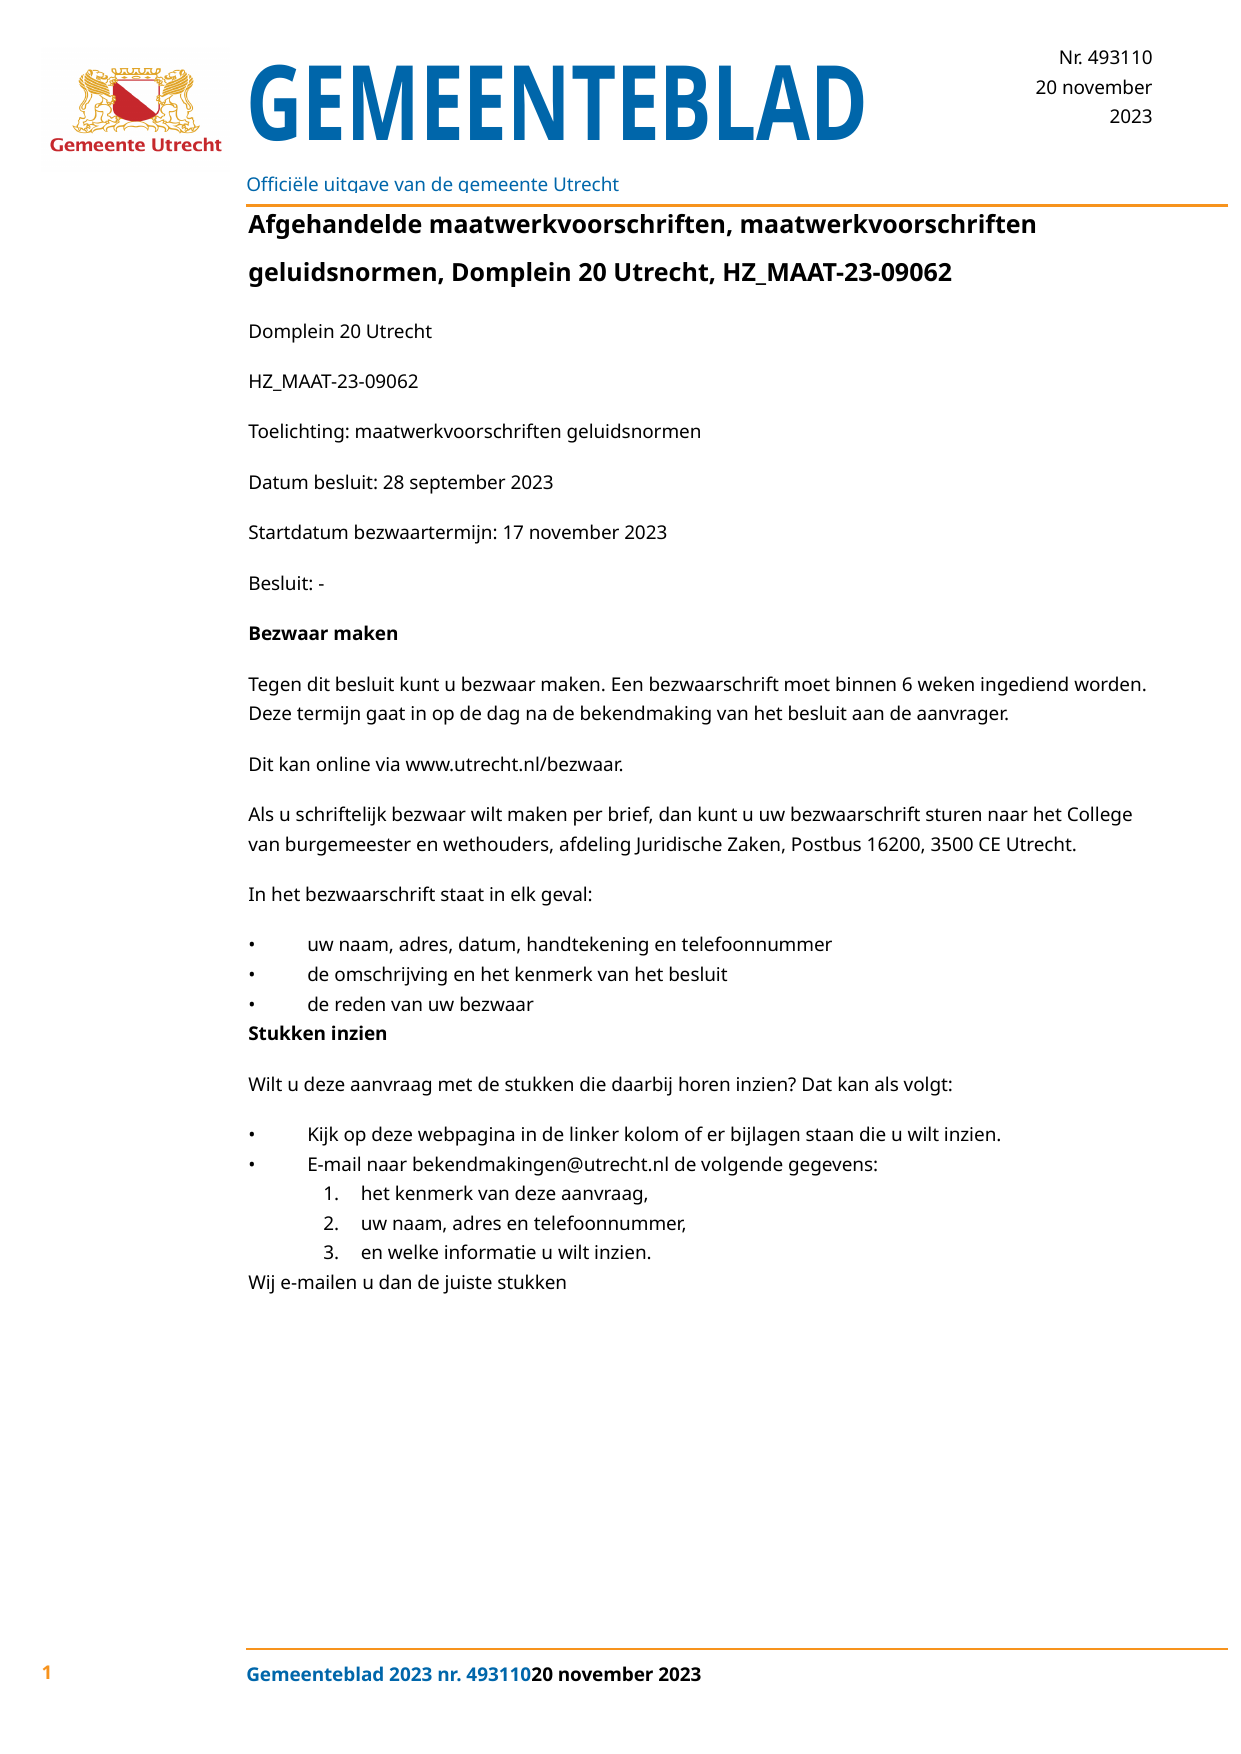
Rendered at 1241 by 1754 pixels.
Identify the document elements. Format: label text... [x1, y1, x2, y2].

list uw naam, adres en telefoonnummer, [323, 1210, 1152, 1236]
text Afgehandelde maatwerkvoorschriften, maatwerkvoorschriften geluidsnormen, Domplein 20 Utrecht, HZ_MAAT-23-09062 [248, 207, 1152, 288]
text Datum besluit: 28 september 2023 [248, 469, 1152, 495]
text Besluit: - [248, 570, 1152, 596]
list uw naam, adres, datum, handtekening en telefoonnummer [248, 932, 1152, 957]
text Bezwaar maken [248, 620, 1152, 646]
text Wilt u deze aanvraag met de stukken die daarbij horen inzien? Dat kan als volgt: [248, 1071, 1152, 1097]
list E-mail naar bekendmakingen@utrecht.nl de volgende gegevens: [248, 1151, 1152, 1177]
list het kenmerk van deze aanvraag, [323, 1180, 1152, 1206]
picture [41, 47, 231, 172]
text HZ_MAAT-23-09062 [248, 368, 1152, 394]
text Stukken inzien [248, 1020, 1152, 1046]
text Domplein 20 Utrecht [248, 318, 1152, 344]
text Toelichting: maatwerkvoorschriften geluidsnormen [248, 419, 1152, 444]
list Kijk op deze webpagina in de linker kolom of er bijlagen staan die u wilt inzien. [248, 1121, 1152, 1147]
text Wij e-mailen u dan de juiste stukken [248, 1269, 1152, 1295]
text Startdatum bezwaartermijn: 17 november 2023 [248, 519, 1152, 545]
list de reden van uw bezwaar [248, 991, 1152, 1017]
text Dit kan online via www.utrecht.nl/bezwaar. [248, 751, 1152, 777]
text In het bezwaarschrift staat in elk geval: [248, 881, 1152, 907]
text Tegen dit besluit kunt u bezwaar maken. Een bezwaarschrift moet binnen 6 weken ingediend worden. Deze termijn gaat in op de dag na de bekendmaking van het besluit aan de aanvrager. [248, 671, 1152, 726]
text Als u schriftelijk bezwaar wilt maken per brief, dan kunt u uw bezwaarschrift sturen naar het College van burgemeester en wethouders, afdeling Juridische Zaken, Postbus 16200, 3500 CE Utrecht. [248, 801, 1152, 857]
list de omschrijving en het kenmerk van het besluit [248, 961, 1152, 987]
list en welke informatie u wilt inzien. [323, 1239, 1152, 1265]
